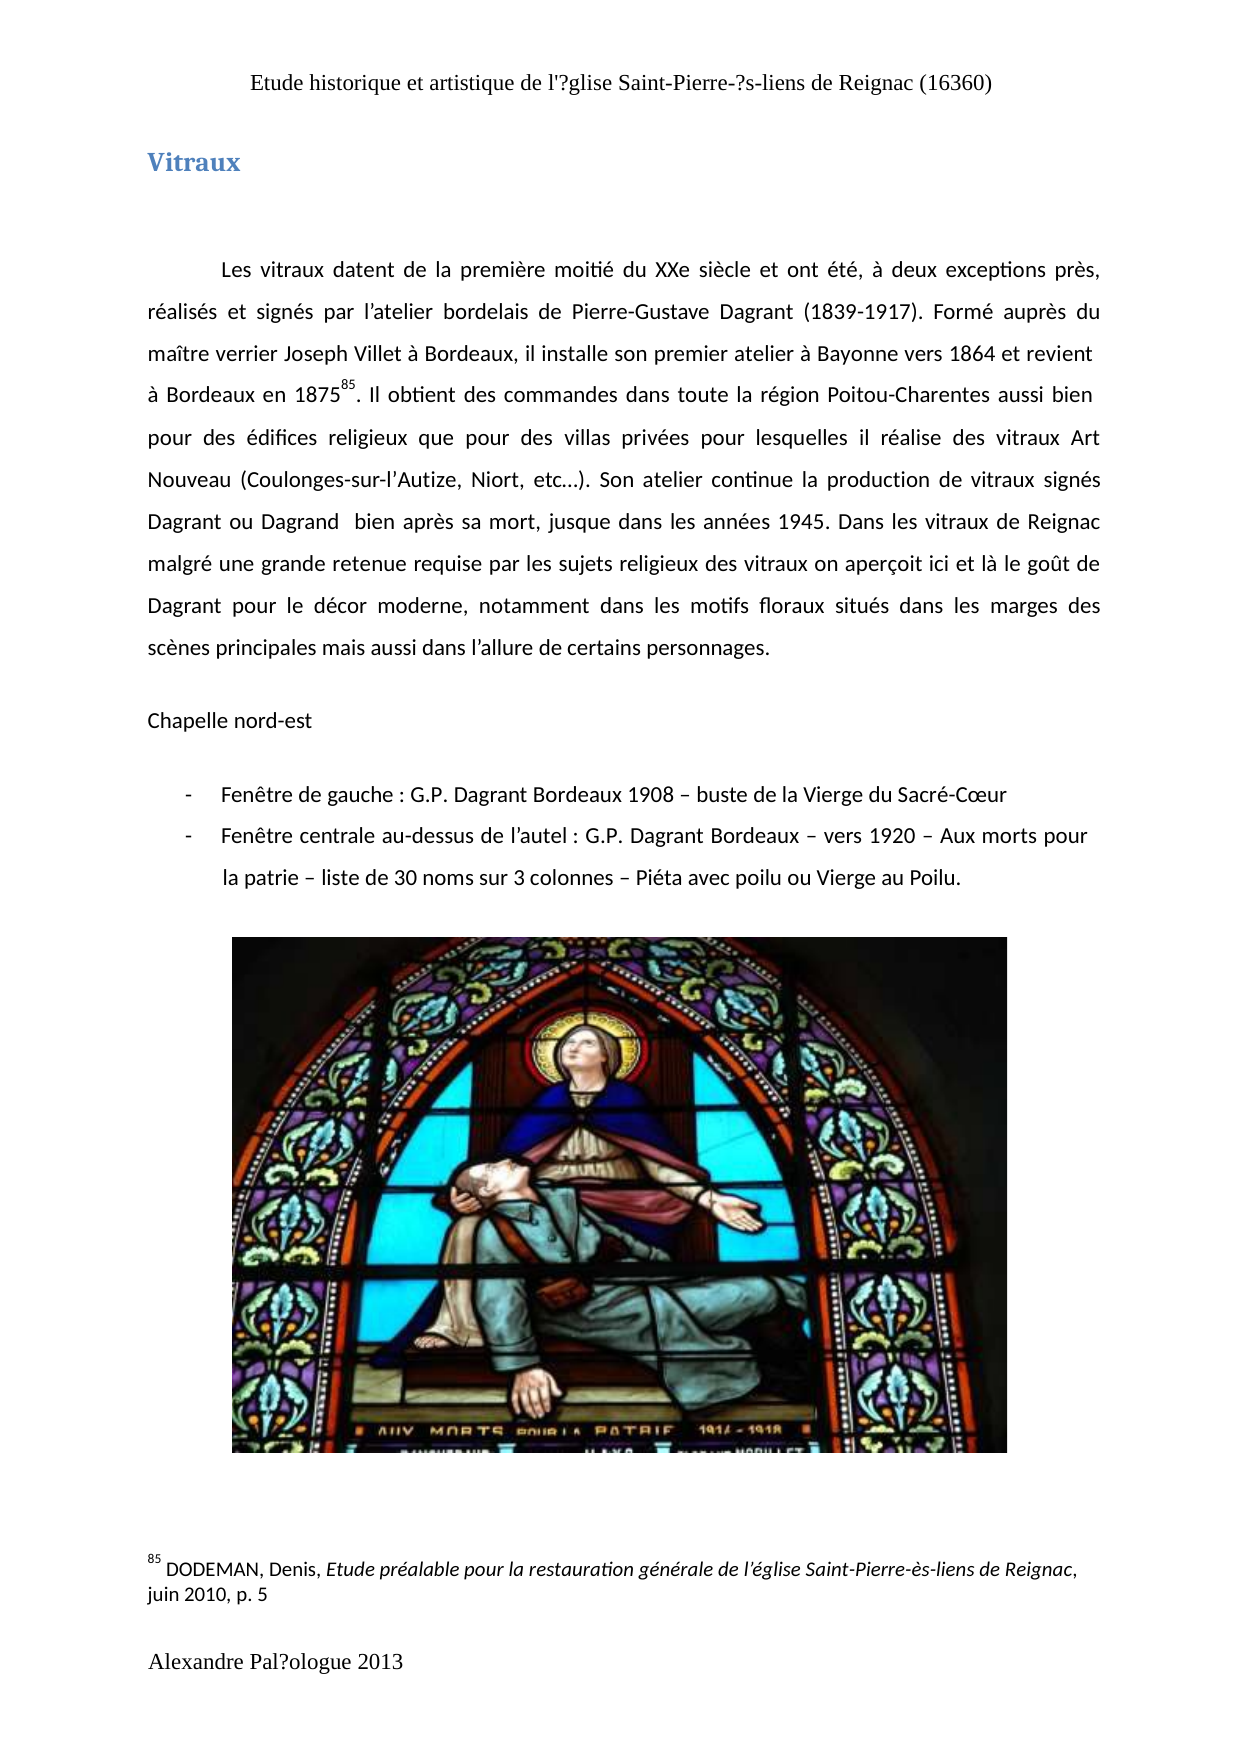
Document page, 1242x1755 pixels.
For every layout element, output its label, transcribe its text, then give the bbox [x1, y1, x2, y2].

text - Fenêtre centrale au-dessus de l’autel : G.P. Dagrant Bordeaux – vers 1920 – Aux morts pour la patrie – liste de 30 noms sur 3 colonnes – Piéta avec poilu ou Vierge au Poilu. [185, 810, 1101, 894]
text Chapelle nord-est [147, 707, 319, 734]
text pour des édifices religieux que pour des villas privées pour lesquelles il réalise des vitraux Art Nouveau (Coulonges-sur-l’Autize, Niort, etc…). Son atelier continue la production de vitraux signés Dagrant ou Dagrand bien après sa mort, jusque dans les années 1945. Dans les vitraux de Reignac malgré une grande retenue requise par les sujets religieux des vitraux on aperçoit ici et là le goût de Dagrant pour le décor moderne, notamment dans les motifs floraux situés dans les marges des scènes principales mais aussi dans l’allure de certains personnages. [147, 423, 1101, 661]
text - Fenêtre de gauche : G.P. Dagrant Bordeaux 1908 – buste de la Vierge du Sacré-Cœur [185, 780, 1106, 808]
picture [232, 937, 1008, 1453]
text Vitraux [147, 147, 248, 178]
text 85 DODEMAN, Denis, Etude préalable pour la restauration générale de l’église Saint-Pierre-ès-liens de Reignac, juin 2010, p. 5 [147, 1551, 1081, 1607]
text Les vitraux datent de la première moitié du XXe siècle et ont été, à deux exceptions près, réalisés et signés par l’atelier bordelais de Pierre-Gustave Dagrant (1839-1917). Formé auprès du maître verrier Joseph Villet à Bordeaux, il installe son premier atelier à Bayonne vers 1864 et revient [147, 255, 1101, 367]
text à Bordeaux en 187585. Il obtient des commandes dans toute la région Poitou-Charentes aussi bien [147, 381, 1101, 409]
